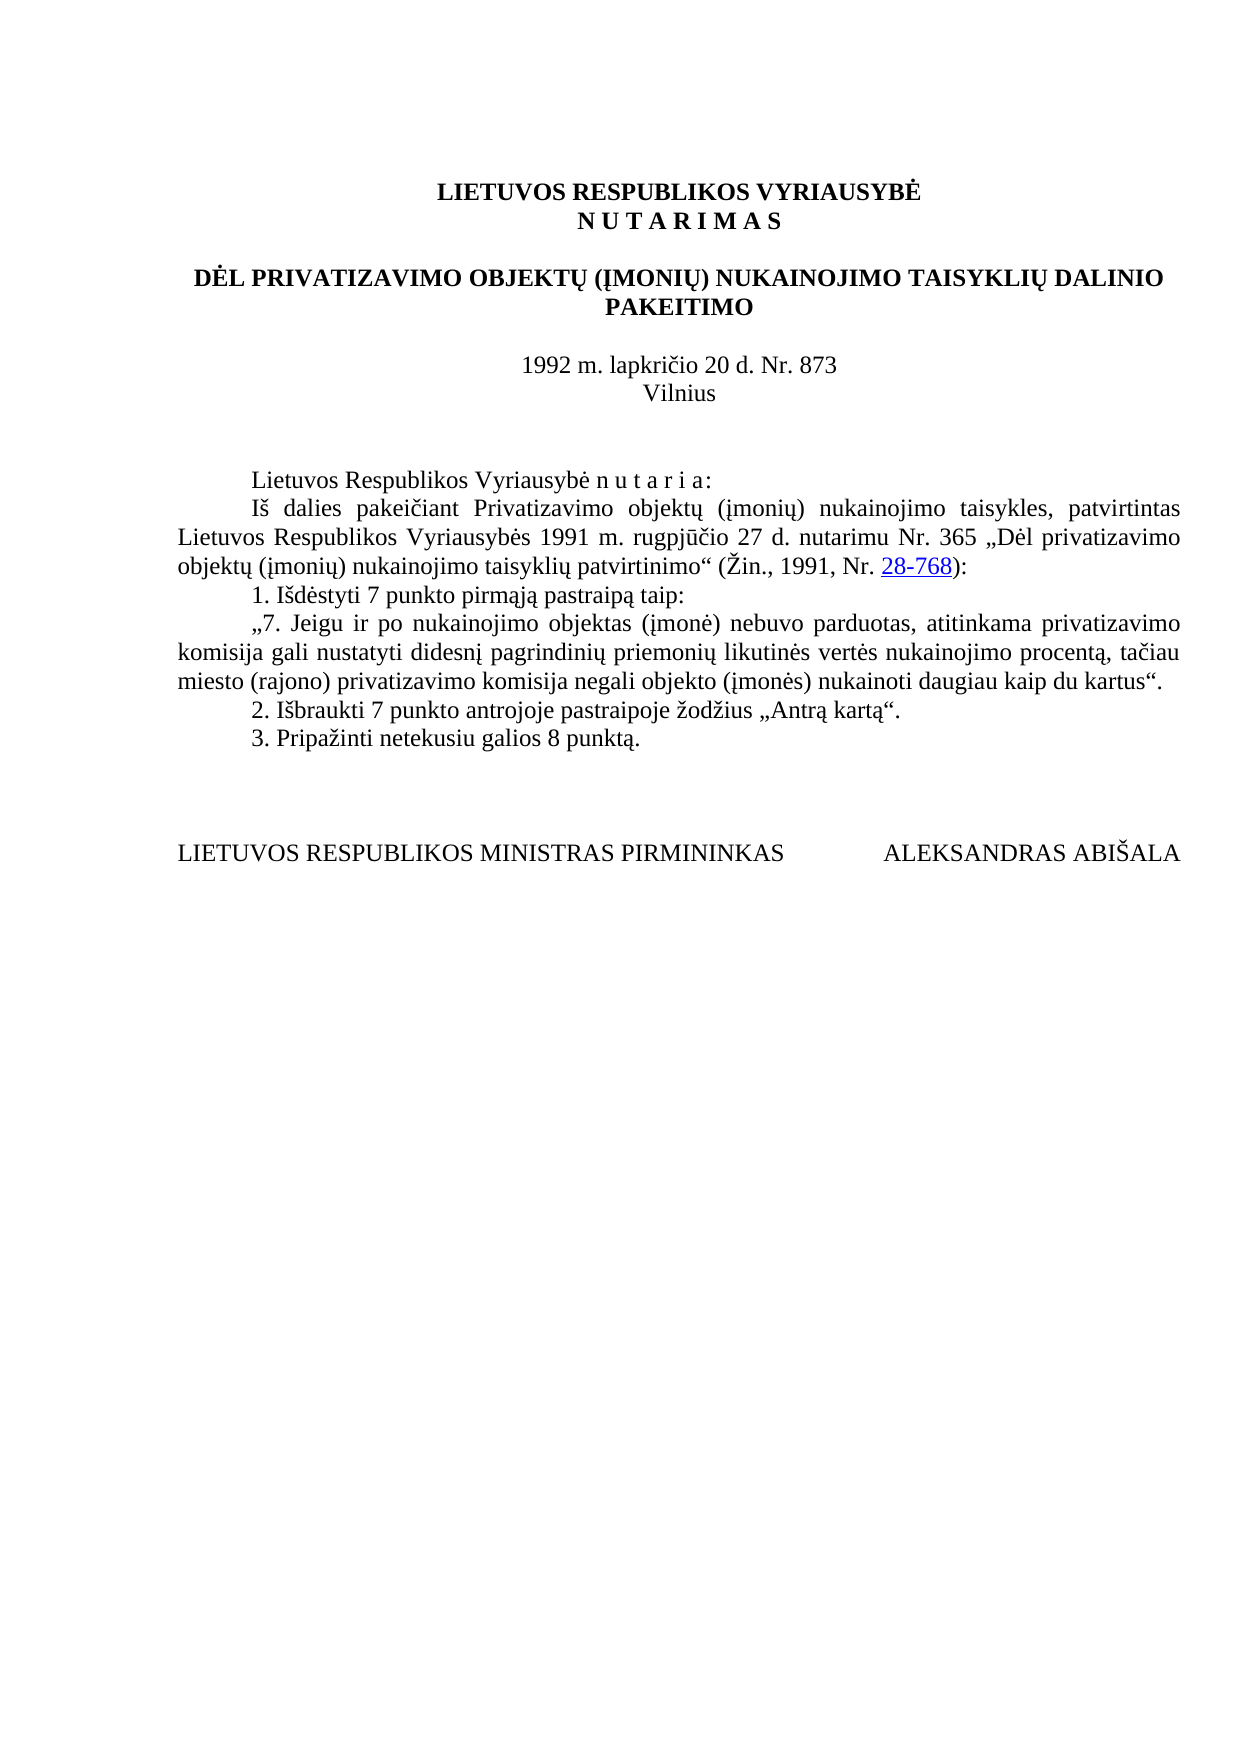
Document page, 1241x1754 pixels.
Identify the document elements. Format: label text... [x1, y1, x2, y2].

text Lietuvos Respublikos Vyriausybė nutaria: [177, 465, 1181, 493]
text 2. Išbraukti 7 punkto antrojoje pastraipoje žodžius „Antrą kartą“. [177, 695, 1181, 723]
text 1992 m. lapkričio 20 d. Nr. 873 [177, 350, 1181, 378]
text DĖL PRIVATIZAVIMO OBJEKTŲ (ĮMONIŲ) NUKAINOJIMO TAISYKLIŲ DALINIO PAKEITIMO [177, 263, 1181, 321]
text N U T A R I M A S [177, 206, 1181, 235]
text „7. Jeigu ir po nukainojimo objektas (įmonė) nebuvo parduotas, atitinkama privatizavimo komisija gali nustatyti didesnį pagrindinių priemonių likutinės vertės nukainojimo procentą, tačiau miesto (rajono) privatizavimo komisija negali objekto (įmonės) nukainoti daugiau kaip du kartus“. [177, 608, 1181, 695]
text 1. Išdėstyti 7 punkto pirmąją pastraipą taip: [177, 580, 1181, 608]
text Iš dalies pakeičiant Privatizavimo objektų (įmonių) nukainojimo taisykles, patvirtintas Lietuvos Respublikos Vyriausybės 1991 m. rugpjūčio 27 d. nutarimu Nr. 365 „Dėl privatizavimo objektų (įmonių) nukainojimo taisyklių patvirtinimo“ (Žin., 1991, Nr. 28-768): [177, 493, 1181, 580]
text 3. Pripažinti netekusiu galios 8 punktą. [177, 723, 1181, 752]
text Vilnius [177, 378, 1181, 407]
text LIETUVOS RESPUBLIKOS MINISTRAS PIRMININKAS ALEKSANDRAS ABIŠALA [177, 838, 1181, 867]
text LIETUVOS RESPUBLIKOS VYRIAUSYBĖ [177, 177, 1181, 206]
